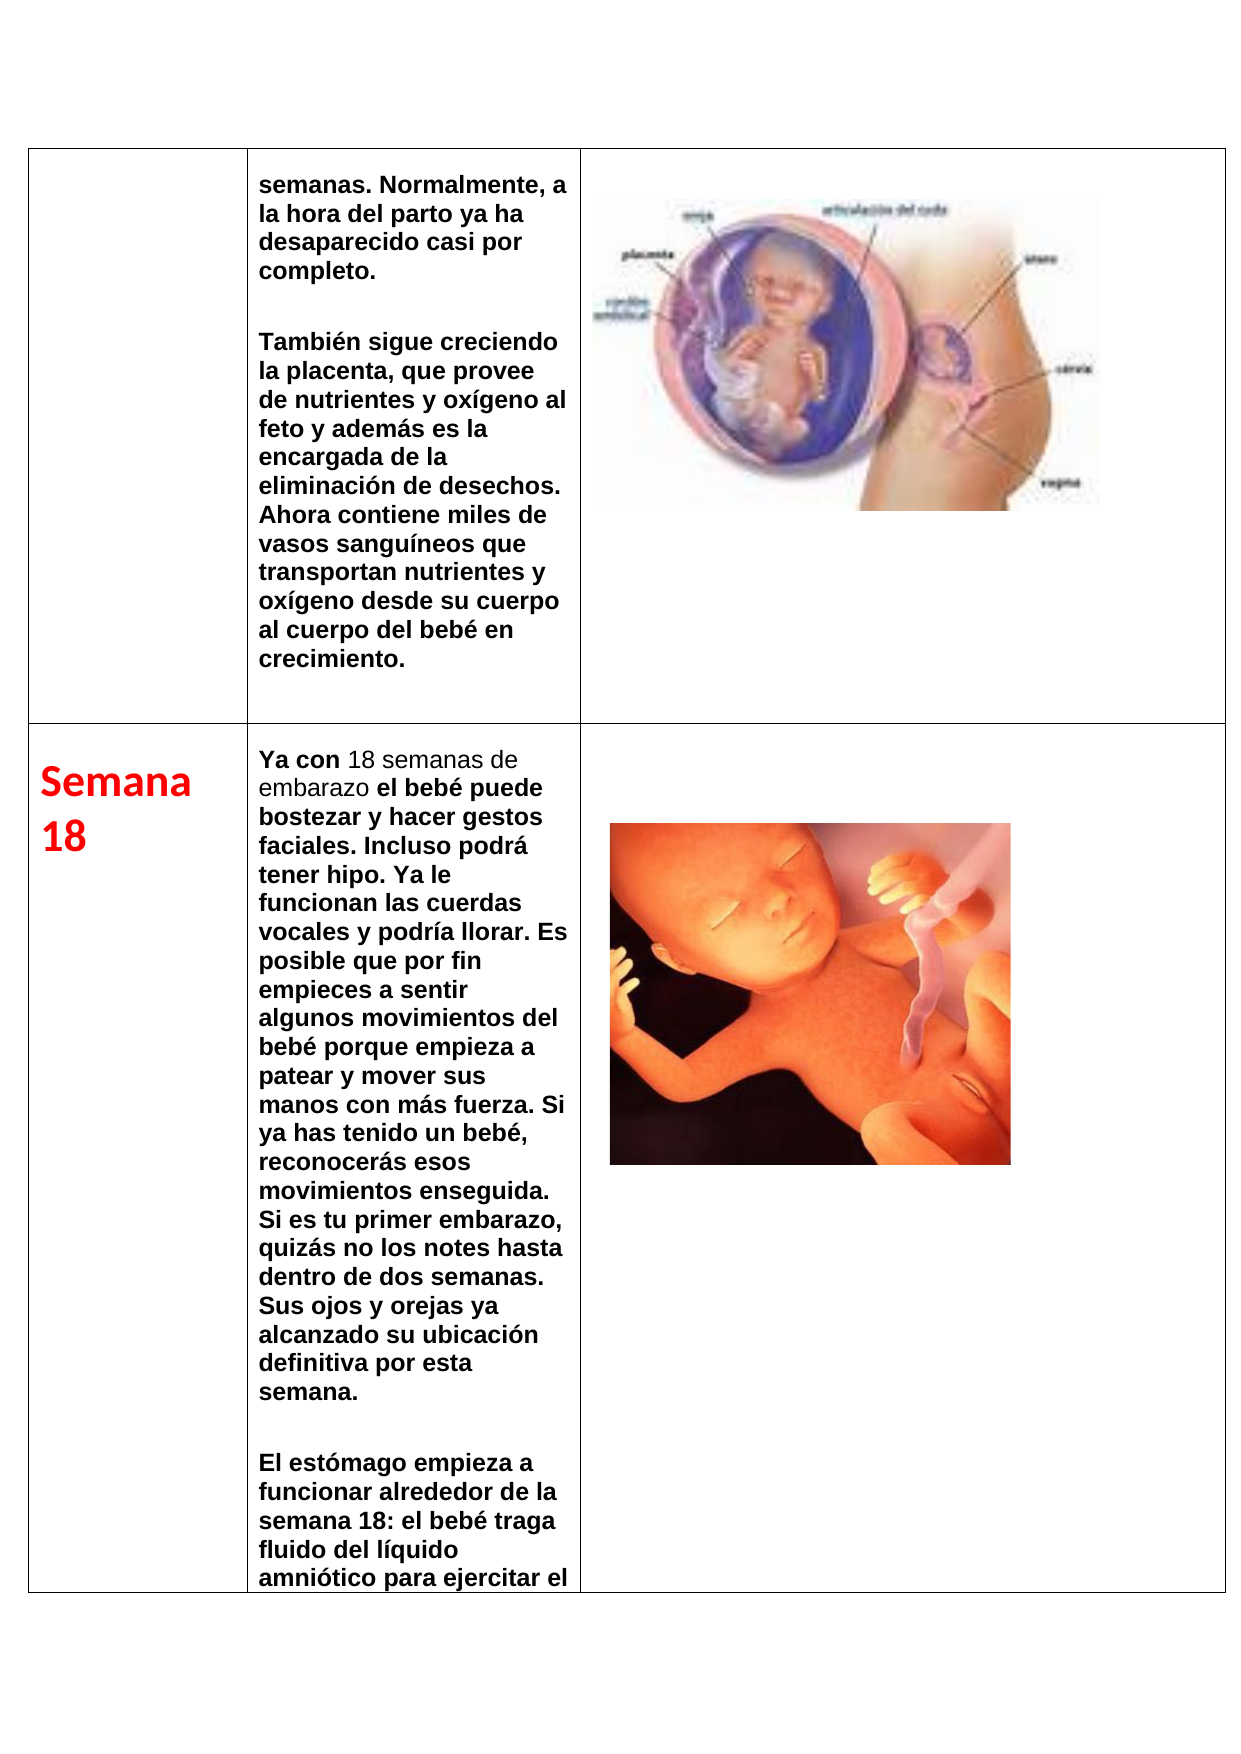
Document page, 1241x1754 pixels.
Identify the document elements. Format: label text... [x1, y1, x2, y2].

table_cell Ya con 18 semanas de embarazo el bebé puede bostezar y hacer gestos faciales. Incluso podrá tener hipo. Ya le funcionan las cuerdas vocales y podría llorar. Es posible que por fin empieces a sentir algunos movimientos del bebé porque empieza a patear y mover sus manos con más fuerza. Si ya has tenido un bebé, reconocerás esos movimientos enseguida. Si es tu primer embarazo, quizás no los notes hasta dentro de dos semanas. Sus ojos y orejas ya alcanzado su ubicación definitiva por esta semana. El estómago empieza a funcionar alrededor de la semana 18: el bebé traga fluido del líquido amniótico para ejercitar el [248, 724, 580, 1592]
table_cell Semana 18 [29, 724, 247, 1592]
table_cell semanas. Normalmente, a la hora del parto ya ha desaparecido casi por completo. También sigue creciendo la placenta, que provee de nutrientes y oxígeno al feto y además es la encargada de la eliminación de desechos. Ahora contiene miles de vasos sanguíneos que transportan nutrientes y oxígeno desde su cuerpo al cuerpo del bebé en crecimiento. [248, 149, 580, 722]
table_cell [581, 724, 1225, 1592]
table_cell [29, 149, 247, 722]
table_cell [581, 149, 1225, 722]
